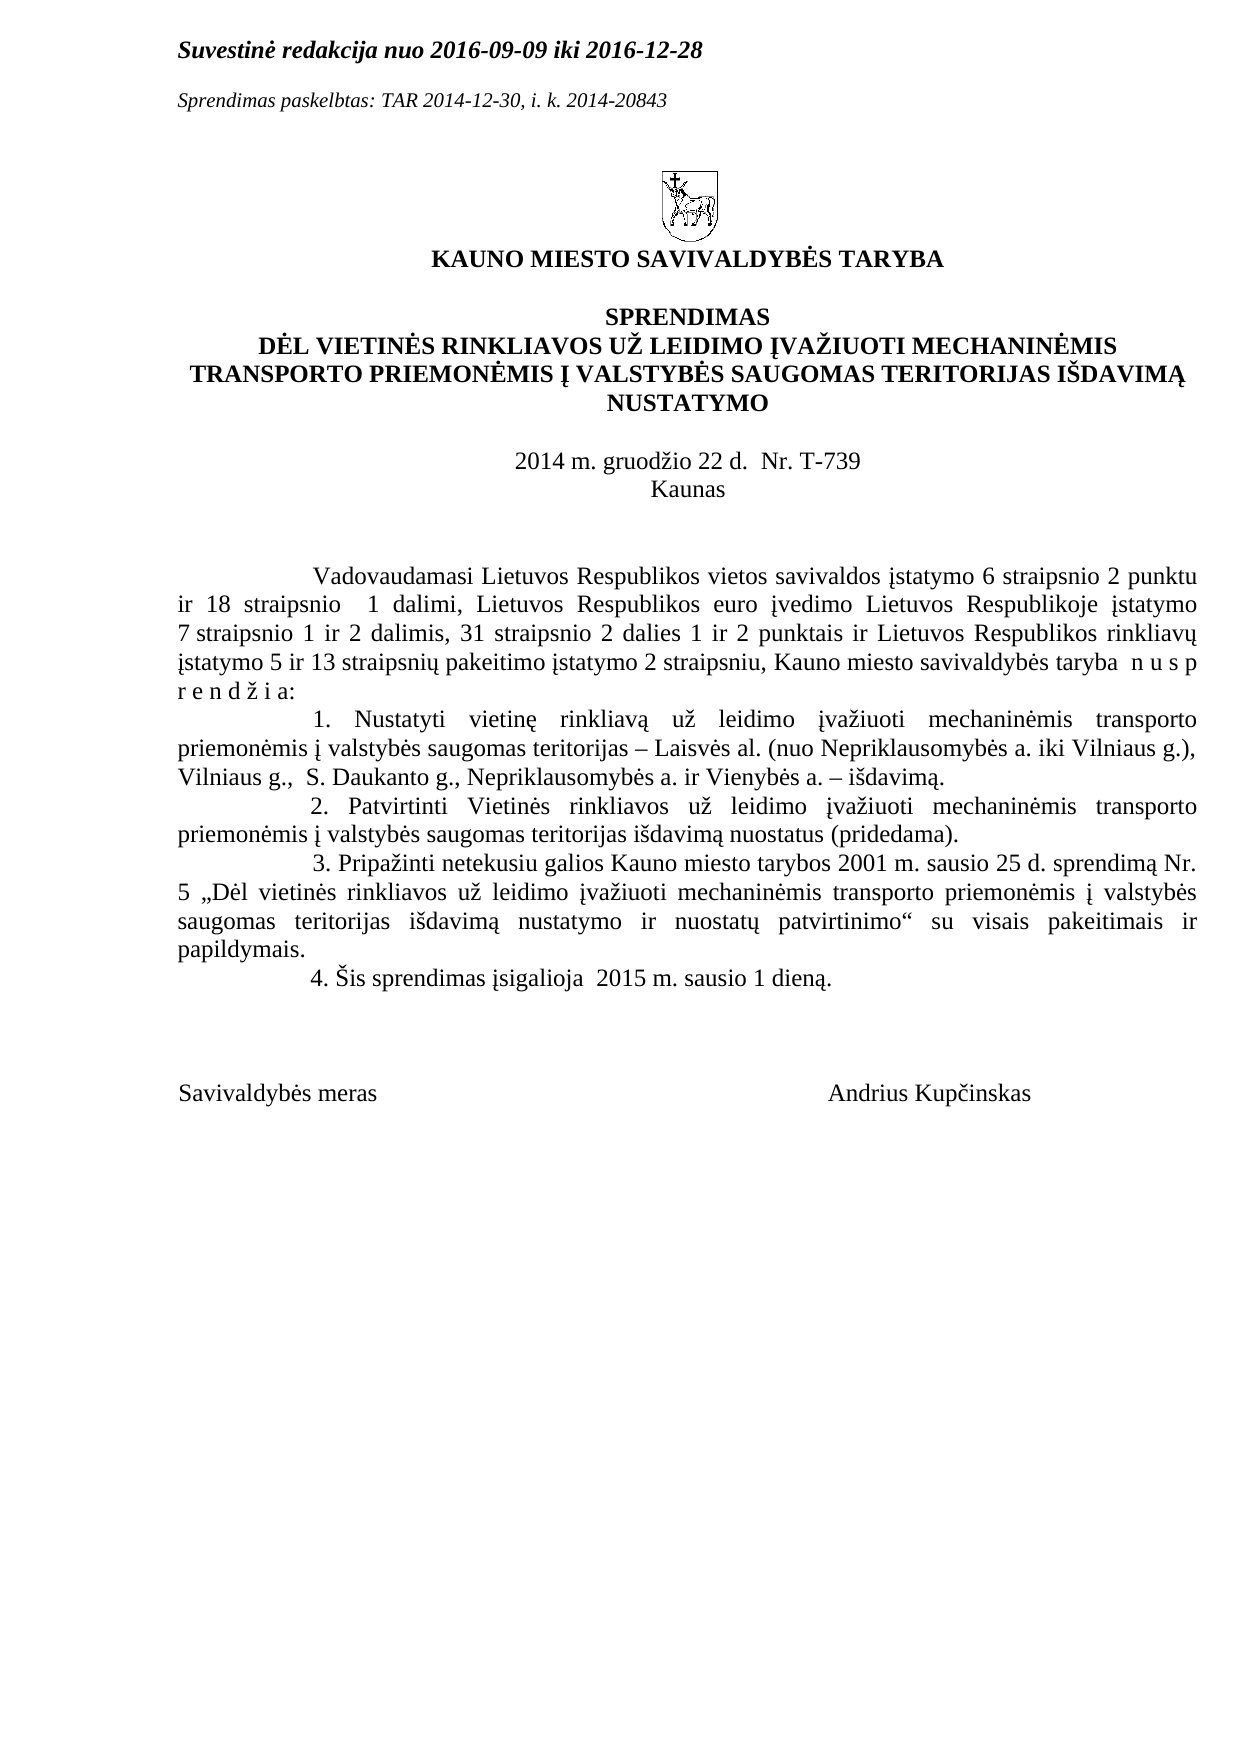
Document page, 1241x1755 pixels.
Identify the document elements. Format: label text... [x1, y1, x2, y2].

text 1. Nustatyti vietinę rinkliavą už leidimo įvažiuoti mechaninėmis transporto priemonėmis į valstybės saugomas teritorijas – Laisvės al. (nuo Nepriklausomybės a. iki Vilniaus g.), Vilniaus g., S. Daukanto g., Nepriklausomybės a. ir Vienybės a. – išdavimą. [177, 704, 1198, 791]
text KAUNO MIESTO SAVIVALDYBĖS TARYBA [177, 244, 1198, 273]
text SPRENDIMAS [177, 302, 1198, 331]
text Sprendimas paskelbtas: TAR 2014-12-30, i. k. 2014-20843 [177, 88, 1198, 112]
text 3. Pripažinti netekusiu galios Kauno miesto tarybos 2001 m. sausio 25 d. sprendimą Nr. 5 „Dėl vietinės rinkliavos už leidimo įvažiuoti mechaninėmis transporto priemonėmis į valstybės saugomas teritorijas išdavimą nustatymo ir nuostatų patvirtinimo“ su visais pakeitimais ir papildymais. [177, 848, 1198, 963]
text Kaunas [178, 474, 1198, 503]
text Suvestinė redakcija nuo 2016-09-09 iki 2016-12-28 [177, 35, 1198, 64]
text 4. Šis sprendimas įsigalioja 2015 m. sausio 1 dieną. [177, 963, 1198, 992]
text Savivaldybės meras Andrius Kupčinskas [178, 1078, 1198, 1107]
text 2014 m. gruodžio 22 d. Nr. T-739 [177, 446, 1198, 474]
text Vadovaudamasi Lietuvos Respublikos vietos savivaldos įstatymo 6 straipsnio 2 punktu ir 18 straipsnio 1 dalimi, Lietuvos Respublikos euro įvedimo Lietuvos Respublikoje įstatymo 7 straipsnio 1 ir 2 dalimis, 31 straipsnio 2 dalies 1 ir 2 punktais ir Lietuvos Respublikos rinkliavų įstatymo 5 ir 13 straipsnių pakeitimo įstatymo 2 straipsniu, Kauno miesto savivaldybės taryba n u s p r e n d ž i a: [177, 561, 1198, 704]
text 2. Patvirtinti Vietinės rinkliavos už leidimo įvažiuoti mechaninėmis transporto priemonėmis į valstybės saugomas teritorijas išdavimą nuostatus (pridedama). [177, 791, 1198, 848]
text DĖL VIETINĖS RINKLIAVOS UŽ LEIDIMO ĮVAŽIUOTI MECHANINĖMIS TRANSPORTO PRIEMONĖMIS Į VALSTYBĖS SAUGOMAS TERITORIJAS IŠDAVIMĄ NUSTATYMO [178, 331, 1198, 417]
